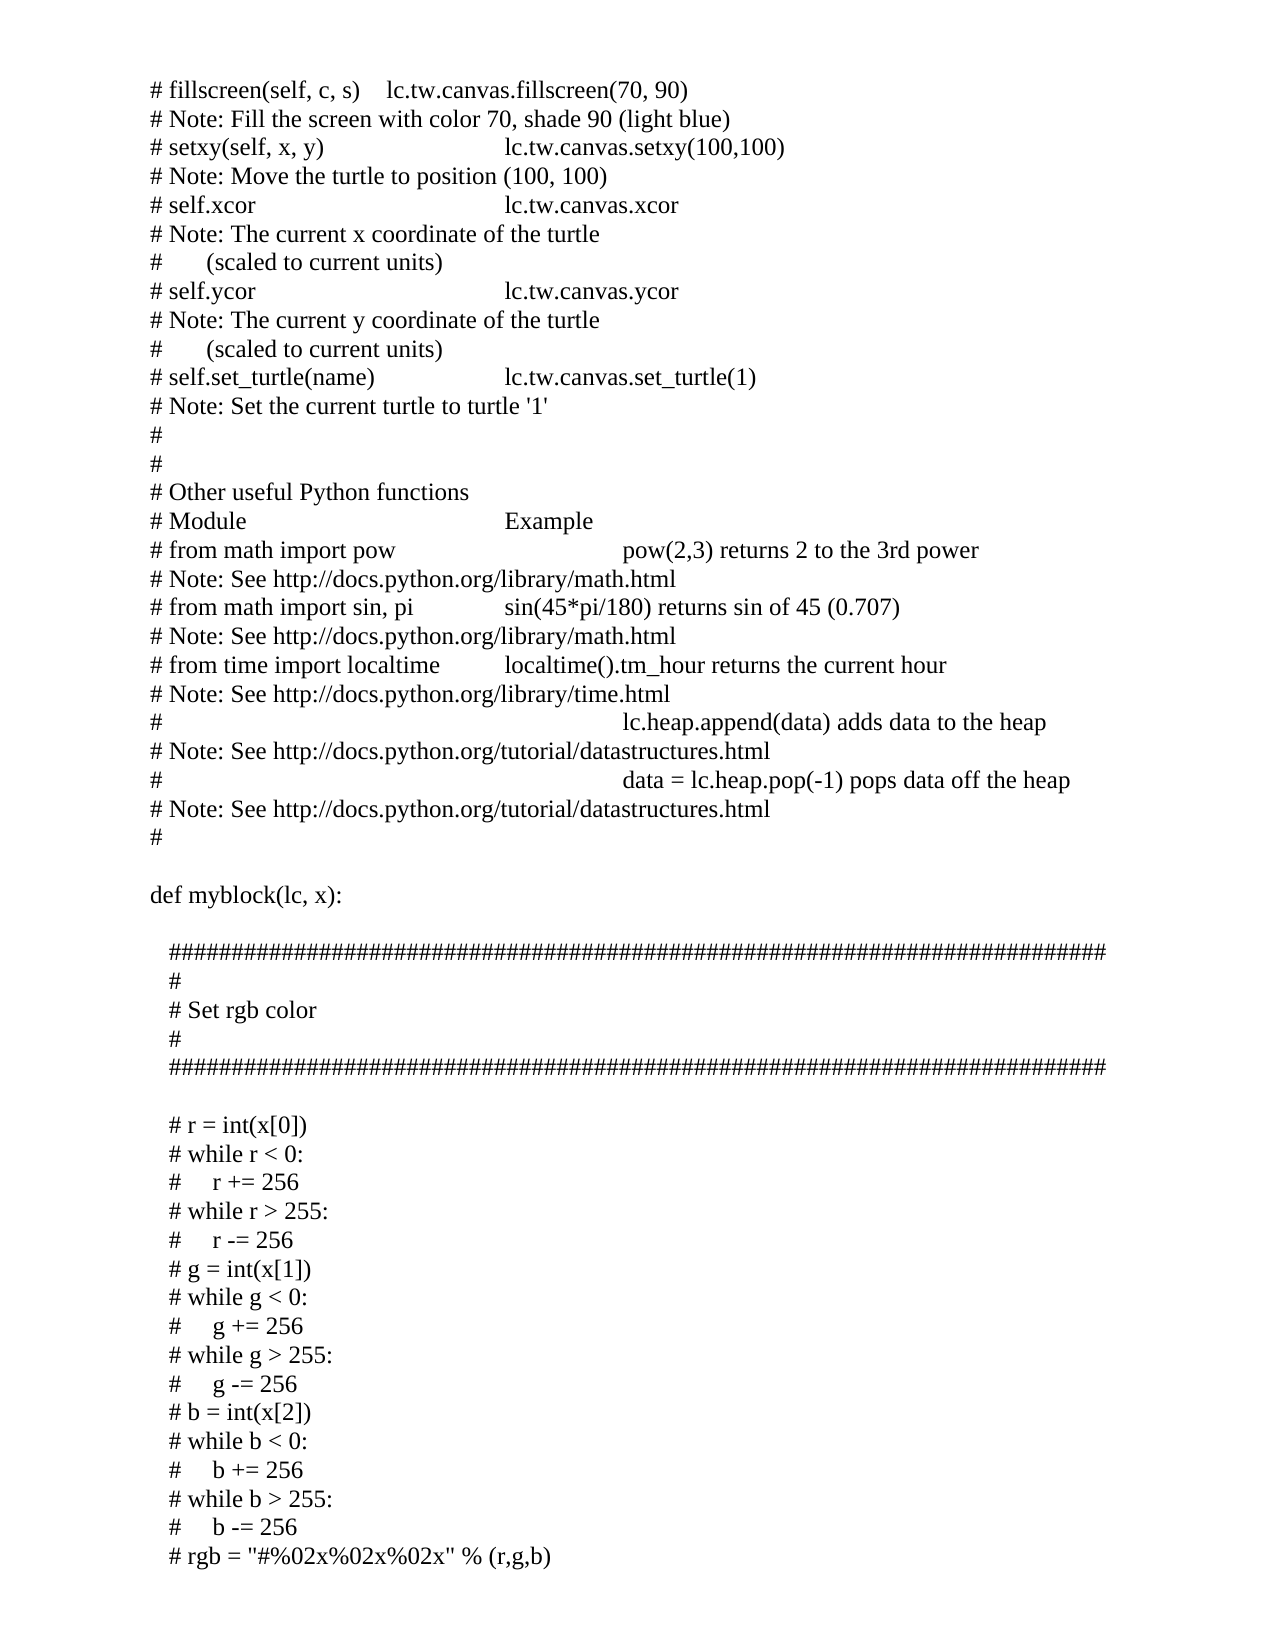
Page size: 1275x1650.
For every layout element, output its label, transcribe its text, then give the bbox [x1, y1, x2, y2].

text # from time import localtime localtime().tm_hour returns the current hour [150, 650, 1125, 679]
text # g += 256 [150, 1311, 1125, 1340]
text # from math import pow pow(2,3) returns 2 to the 3rd power [150, 535, 1125, 564]
text # Module Example [150, 506, 1125, 535]
text # (scaled to current units) [150, 247, 1125, 276]
text # b = int(x[2]) [150, 1397, 1125, 1426]
text # while r > 255: [150, 1196, 1125, 1225]
text # Set rgb color [150, 995, 1125, 1024]
text # self.xcor lc.tw.canvas.xcor [150, 190, 1125, 219]
text # [150, 822, 1125, 851]
text # Note: See http://docs.python.org/tutorial/datastructures.html [150, 794, 1125, 822]
text # while r < 0: [150, 1139, 1125, 1167]
text # Other useful Python functions [150, 477, 1125, 506]
text # Note: See http://docs.python.org/library/time.html [150, 679, 1125, 707]
text # while b > 255: [150, 1484, 1125, 1512]
text # b += 256 [150, 1455, 1125, 1484]
text # r -= 256 [150, 1225, 1125, 1254]
text # data = lc.heap.pop(-1) pops data off the heap [150, 765, 1125, 794]
text # Note: See http://docs.python.org/library/math.html [150, 621, 1125, 650]
text # Note: Set the current turtle to turtle '1' [150, 391, 1125, 420]
text # while g < 0: [150, 1282, 1125, 1311]
text # Note: See http://docs.python.org/tutorial/datastructures.html [150, 736, 1125, 765]
text # fillscreen(self, c, s) lc.tw.canvas.fillscreen(70, 90) [150, 75, 1125, 104]
text # Note: Fill the screen with color 70, shade 90 (light blue) [150, 104, 1125, 132]
text # b -= 256 [150, 1512, 1125, 1541]
text # self.ycor lc.tw.canvas.ycor [150, 276, 1125, 305]
text # lc.heap.append(data) adds data to the heap [150, 707, 1125, 736]
text # rgb = "#%02x%02x%02x" % (r,g,b) [150, 1541, 1125, 1570]
text ########################################################################### [150, 937, 1125, 966]
text # from math import sin, pi sin(45*pi/180) returns sin of 45 (0.707) [150, 592, 1125, 621]
text # [150, 420, 1125, 449]
text def myblock(lc, x): [150, 880, 1125, 909]
text # setxy(self, x, y) lc.tw.canvas.setxy(100,100) [150, 132, 1125, 161]
text # self.set_turtle(name) lc.tw.canvas.set_turtle(1) [150, 362, 1125, 391]
text # r = int(x[0]) [150, 1110, 1125, 1139]
text # [150, 449, 1125, 477]
text # Note: The current x coordinate of the turtle [150, 219, 1125, 247]
text # Note: See http://docs.python.org/library/math.html [150, 564, 1125, 592]
text # [150, 966, 1125, 995]
text # r += 256 [150, 1167, 1125, 1196]
text # (scaled to current units) [150, 334, 1125, 362]
text # while b < 0: [150, 1426, 1125, 1455]
text # [150, 1024, 1125, 1052]
text # g = int(x[1]) [150, 1254, 1125, 1282]
text # while g > 255: [150, 1340, 1125, 1369]
text # Note: The current y coordinate of the turtle [150, 305, 1125, 334]
text ########################################################################### [150, 1052, 1125, 1081]
text # Note: Move the turtle to position (100, 100) [150, 161, 1125, 190]
text # g -= 256 [150, 1369, 1125, 1397]
